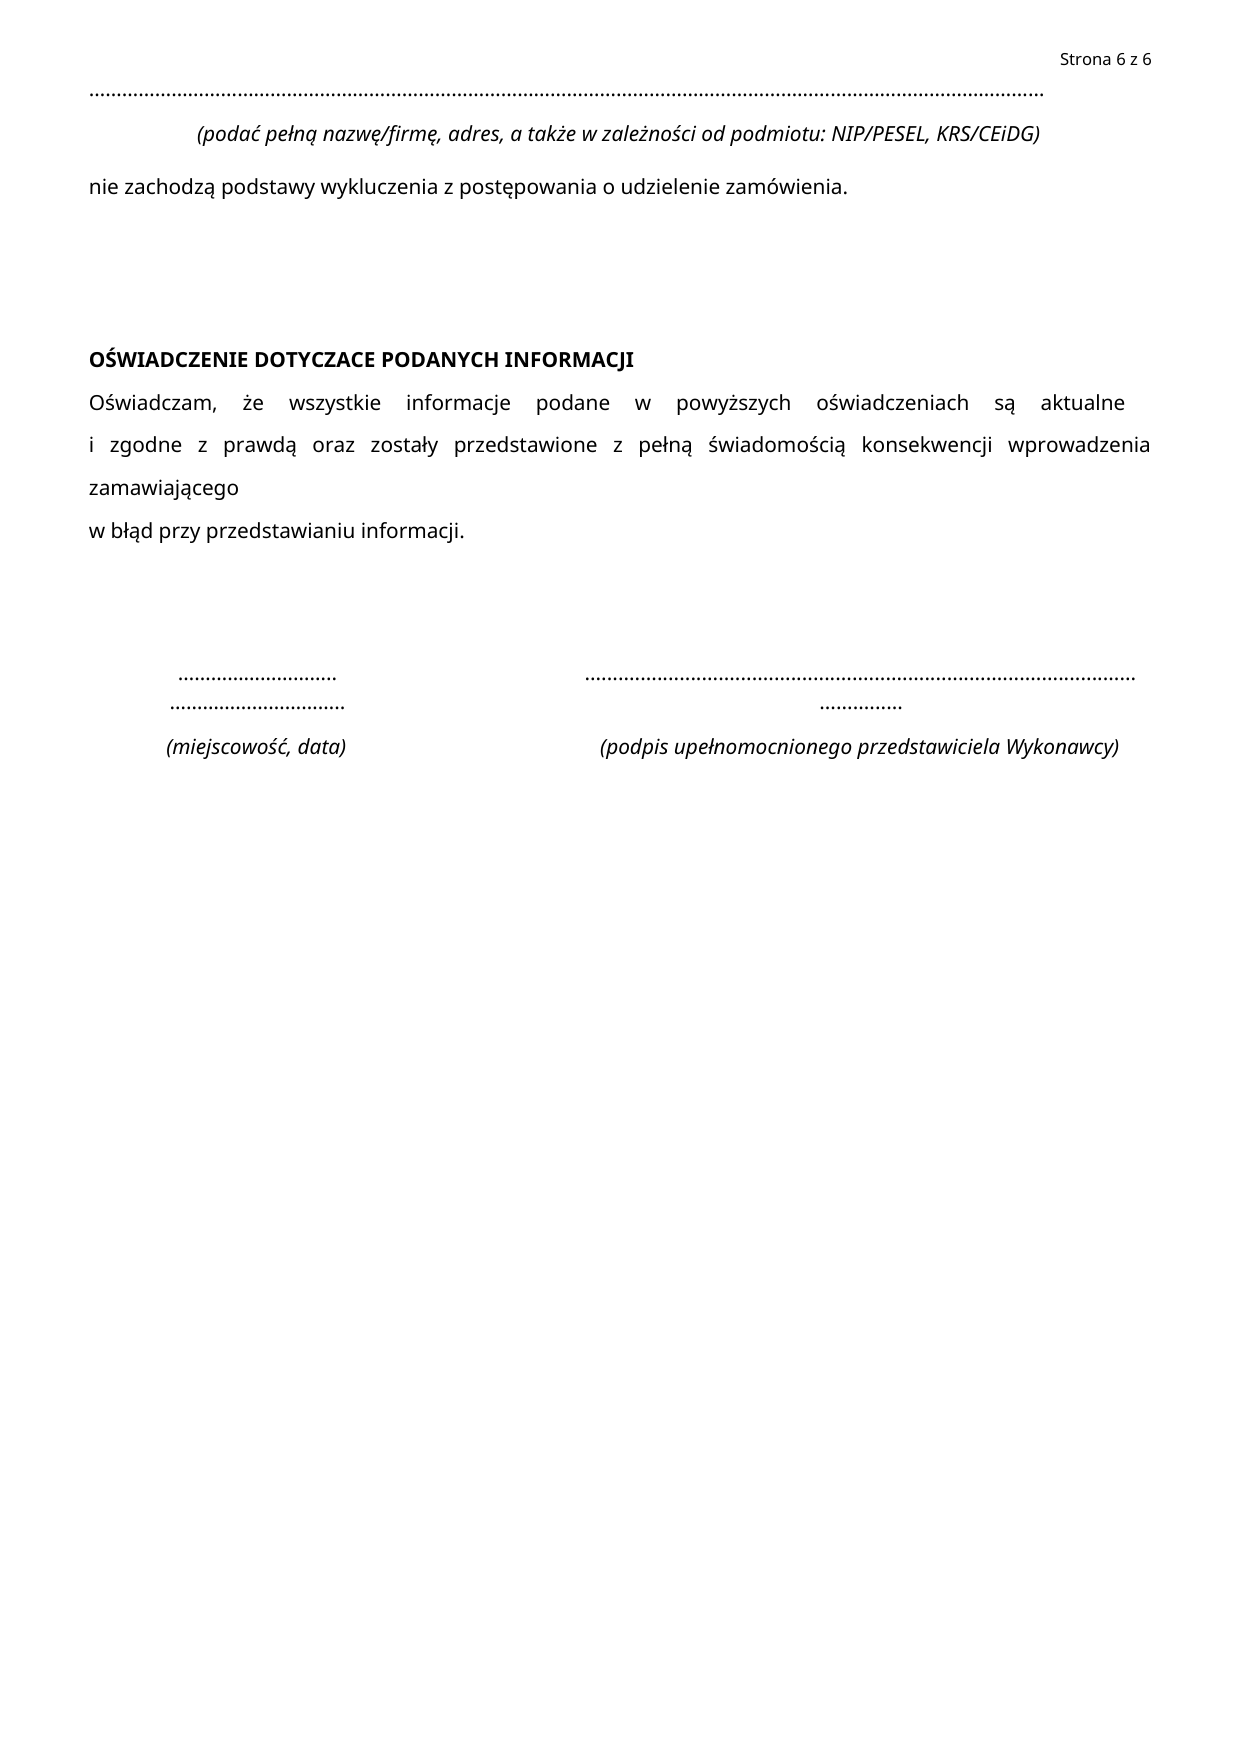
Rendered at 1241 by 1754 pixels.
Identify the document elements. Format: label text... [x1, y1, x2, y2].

text nie zachodzą podstawy wykluczenia z postępowania o udzielenie zamówienia. [89, 172, 1152, 201]
text ………………………………………………………………………………………………………………………………………………………… [89, 74, 1152, 102]
table_header .................................................................................................................. [518, 558, 1152, 732]
text OŚWIADCZENIE DOTYCZACE PODANYCH INFORMACJI [89, 345, 1152, 374]
text Oświadczam, że wszystkie informacje podane w powyższych oświadczeniach są aktualne i zgodne z prawdą oraz zostały przedstawione z pełną świadomością konsekwencji wprowadzenia zamawiającego w błąd przy przedstawianiu informacji. [89, 388, 1152, 544]
table_header ………………………..………………………….. [89, 558, 518, 732]
text (podać pełną nazwę/firmę, adres, a także w zależności od podmiotu: NIP/PESEL, KRS/CEiDG) [89, 119, 1152, 147]
table_cell (miejscowość, data) [89, 732, 518, 760]
table_cell (podpis upełnomocnionego przedstawiciela Wykonawcy) [518, 732, 1152, 760]
